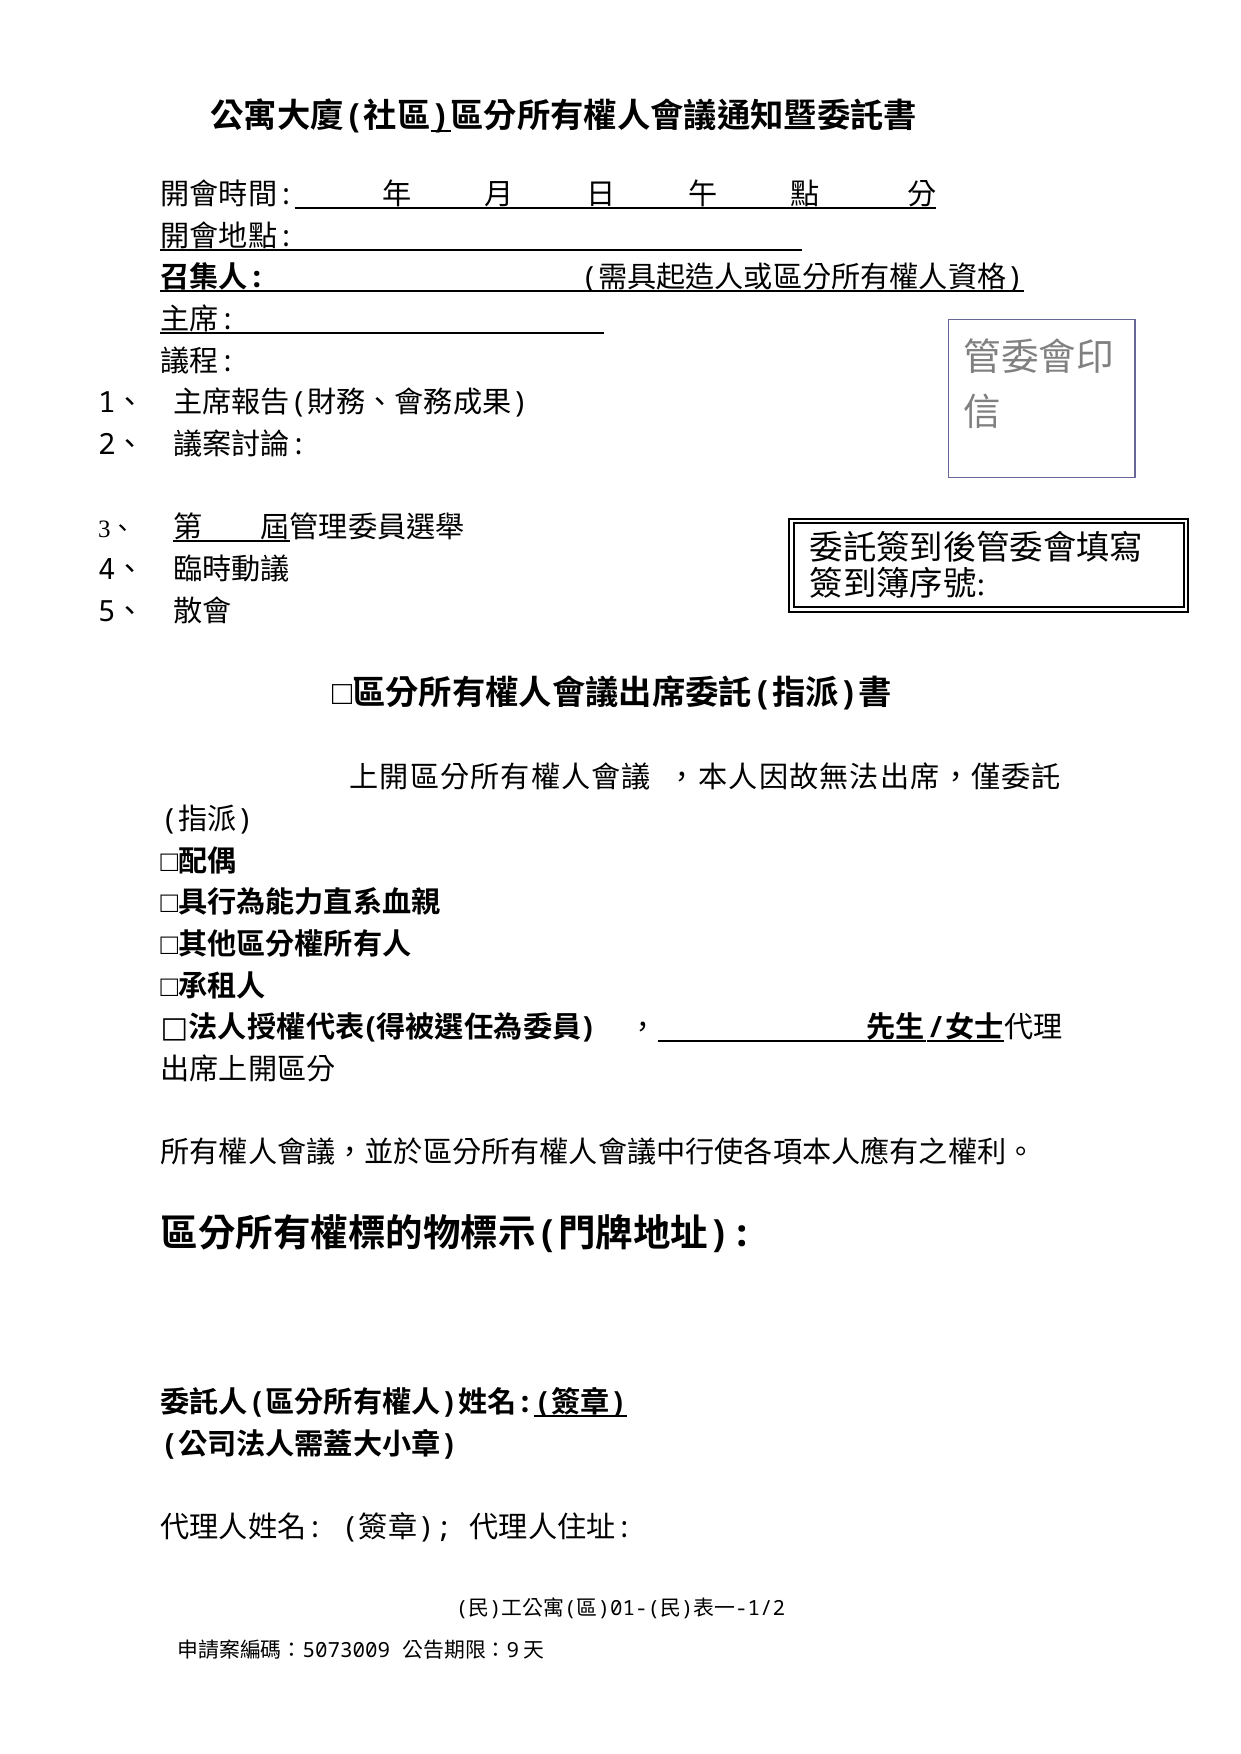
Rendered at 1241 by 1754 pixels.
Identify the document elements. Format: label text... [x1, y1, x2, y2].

text □具行為能力直系血親 [160, 879, 1063, 921]
text 召集人: (需具起造人或區分所有權人資格) [160, 254, 1063, 296]
list 第 屆管理委員選舉 [790, 520, 1187, 611]
text □法人授權代表(得被選任為委員) ， 先生/女士代理出席上開區分 [160, 1004, 1063, 1088]
text 代理人姓名: (簽章); 代理人住址: [160, 1504, 1063, 1546]
text 議程: [160, 338, 948, 379]
text 開會時間: 年 月 日 午 點 分 [160, 171, 1063, 213]
text □配偶 [160, 838, 1063, 879]
text (公司法人需蓋大小章) [160, 1421, 1063, 1463]
text 所有權人會議，並於區分所有權人會議中行使各項本人應有之權利。 [160, 1129, 1063, 1171]
text □其他區分權所有人 [160, 921, 1063, 963]
text 委託人(區分所有權人)姓名:(簽章) [160, 1379, 1063, 1421]
text 主席: [160, 296, 1063, 338]
list 主席報告(財務、會務成果) [949, 379, 1063, 421]
text □區分所有權人會議出席委託(指派)書 [160, 671, 1063, 713]
list 臨時動議 [160, 546, 788, 588]
text 上開區分所有權人會議 ，本人因故無法出席，僅委託(指派) [160, 754, 1063, 838]
text 區分所有權標的物標示(門牌地址): [160, 1213, 1063, 1254]
text 議程: [949, 338, 1063, 379]
list 委託簽到後管委會填寫 [809, 531, 1168, 567]
list 第 屆管理委員選舉 [160, 504, 1188, 546]
text □承租人 [160, 963, 1063, 1004]
list [949, 421, 1063, 463]
text 公寓大廈(社區)區分所有權人會議通知暨委託書 [160, 89, 1063, 137]
list 主席報告(財務、會務成果) [160, 379, 948, 421]
list 議案討論: [160, 421, 948, 463]
text 開會地點: [160, 213, 1063, 254]
list 簽到簿序號: [809, 567, 1168, 599]
list 散會 [160, 588, 1063, 629]
